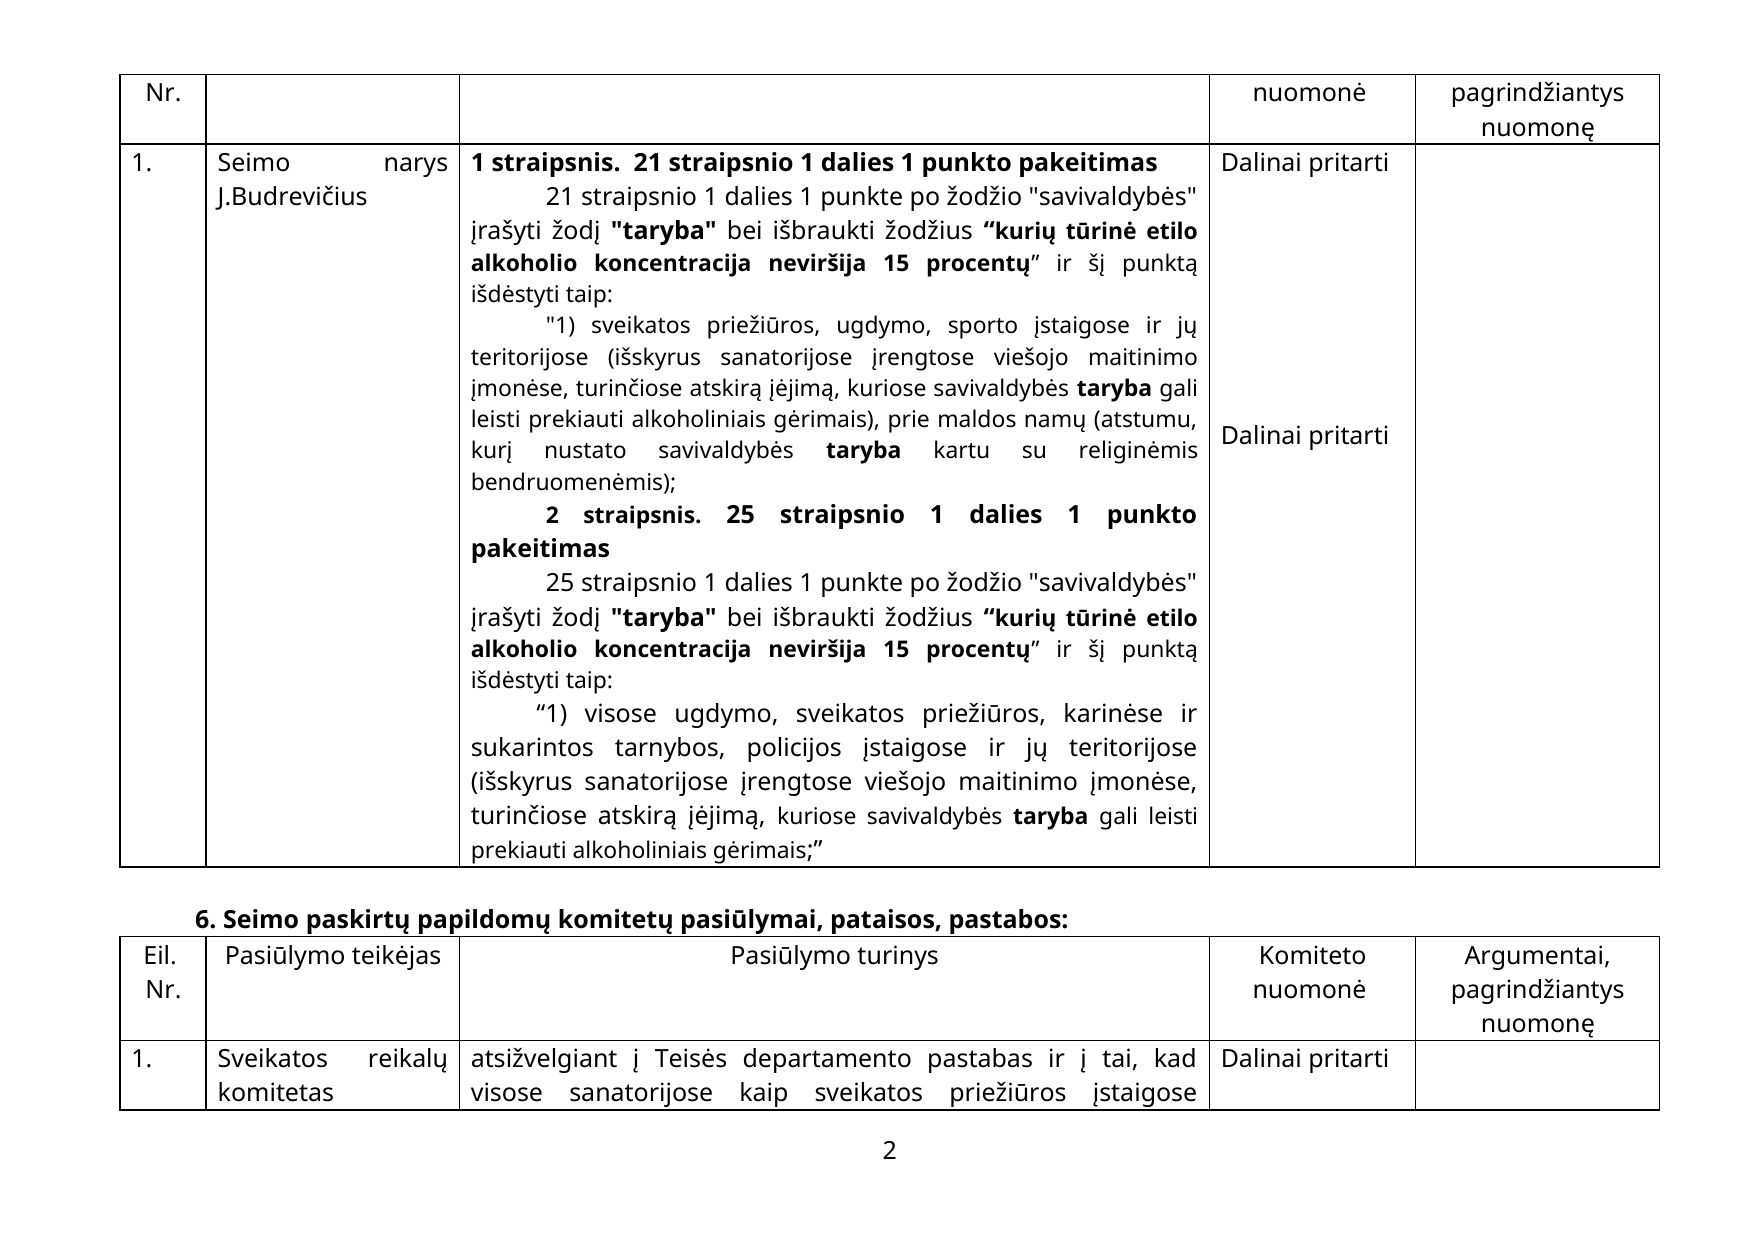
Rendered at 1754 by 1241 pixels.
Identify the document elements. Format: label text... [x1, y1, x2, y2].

table_header Pasiūlymo turinys [460, 937, 1209, 1039]
table_cell 1 straipsnis. 21 straipsnio 1 dalies 1 punkto pakeitimas 21 straipsnio 1 dalies 1 punkte po žodžio "savivaldybės" įrašyti žodį "taryba" bei išbraukti žodžius “kurių tūrinė etilo alkoholio koncentracija neviršija 15 procentų” ir šį punktą išdėstyti taip: "1) sveikatos priežiūros, ugdymo, sporto įstaigose ir jų teritorijose (išskyrus sanatorijose įrengtose viešojo maitinimo įmonėse, turinčiose atskirą įėjimą, kuriose savivaldybės taryba gali leisti prekiauti alkoholiniais gėrimais), prie maldos namų (atstumu, kurį nustato savivaldybės taryba kartu su religinėmis bendruomenėmis); 2 straipsnis. 25 straipsnio 1 dalies 1 punkto pakeitimas 25 straipsnio 1 dalies 1 punkte po žodžio "savivaldybės" įrašyti žodį "taryba" bei išbraukti žodžius “kurių tūrinė etilo alkoholio koncentracija neviršija 15 procentų” ir šį punktą išdėstyti taip: “1) visose ugdymo, sveikatos priežiūros, karinėse ir sukarintos tarnybos, policijos įstaigose ir jų teritorijose (išskyrus sanatorijose įrengtose viešojo maitinimo įmonėse, turinčiose atskirą įėjimą, kuriose savivaldybės taryba gali leisti prekiauti alkoholiniais gėrimais;” [460, 145, 1209, 866]
table_header [207, 75, 459, 143]
table_header pagrindžiantys nuomonę [1416, 75, 1659, 143]
table_cell Dalinai pritarti [1210, 1041, 1415, 1109]
table_cell atsižvelgiant į Teisės departamento pastabas ir į tai, kad visose sanatorijose kaip sveikatos priežiūros įstaigose [460, 1041, 1209, 1109]
table_cell [1416, 145, 1659, 866]
table_header Komiteto nuomonė [1210, 937, 1415, 1039]
table_header Nr. [121, 75, 205, 143]
text 6. Seimo paskirtų papildomų komitetų pasiūlymai, pataisos, pastabos: [120, 902, 1659, 936]
table_cell Sveikatos reikalų komitetas [207, 1041, 459, 1109]
table_header [460, 75, 1209, 143]
table_cell Dalinai pritarti Dalinai pritarti [1210, 145, 1415, 866]
table_cell 1. [121, 1041, 205, 1109]
table_header Pasiūlymo teikėjas [207, 937, 459, 1039]
table_header Argumentai, pagrindžiantys nuomonę [1416, 937, 1659, 1039]
table_header Eil. Nr. [121, 937, 205, 1039]
table_cell [1416, 1041, 1659, 1109]
table_cell 1. [121, 145, 205, 866]
table_header nuomonė [1210, 75, 1415, 143]
table_cell Seimo narys J.Budrevičius [207, 145, 459, 866]
